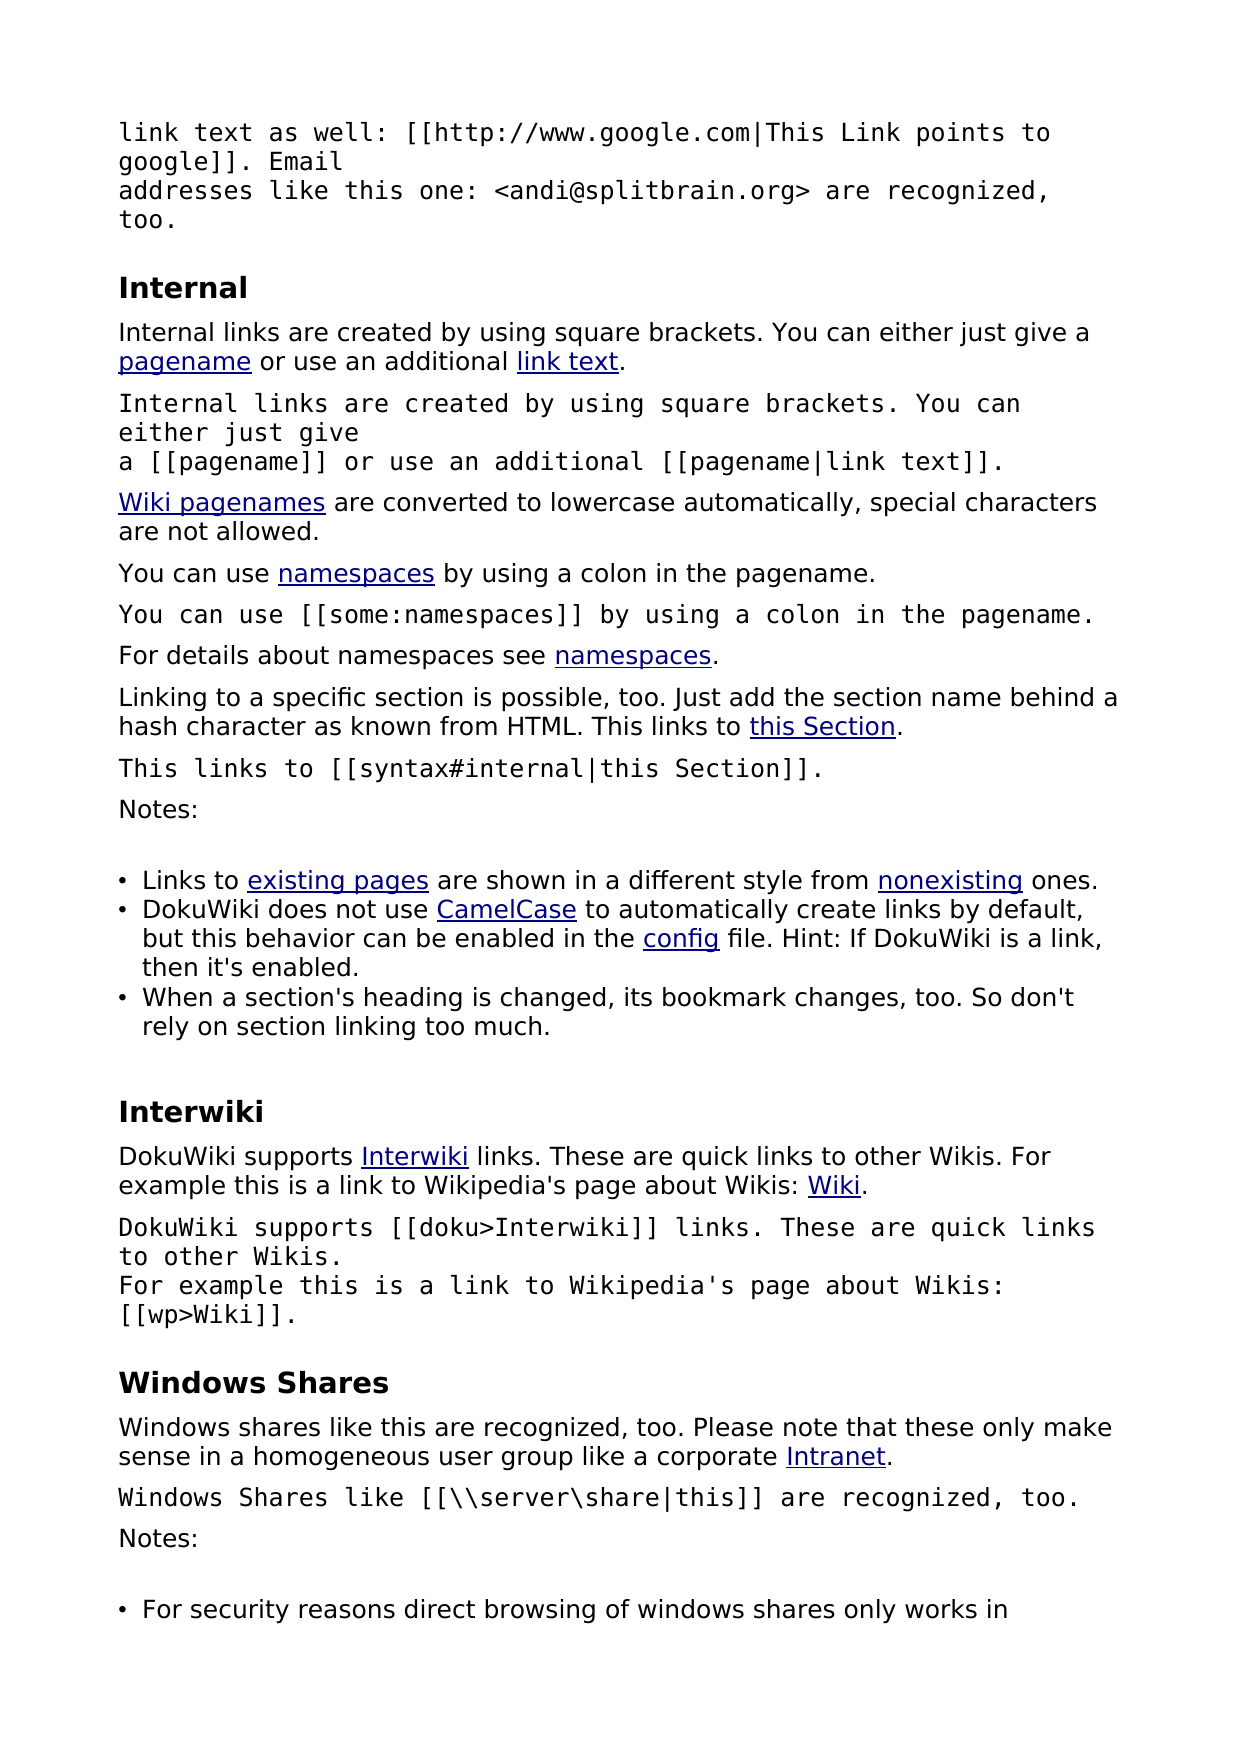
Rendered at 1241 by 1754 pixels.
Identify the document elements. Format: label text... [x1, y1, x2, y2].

list When a section's heading is changed, its bookmark changes, too. So don't rely on section linking too much. [118, 983, 1122, 1041]
list For security reasons direct browsing of windows shares only works in [118, 1596, 1122, 1625]
text For details about namespaces see namespaces. [118, 642, 1122, 671]
text Notes: [118, 795, 1122, 824]
text You can use namespaces by using a colon in the pagename. [118, 559, 1122, 588]
text Internal links are created by using square brackets. You can either just give a [[pagename]] or use an additional [[pagename|link text]]. [118, 389, 1122, 476]
subtitle Windows Shares [118, 1366, 1122, 1400]
text This links to [[syntax#internal|this Section]]. [118, 754, 1122, 783]
text Windows Shares like [[\\server\share|this]] are recognized, too. [118, 1484, 1122, 1513]
text Linking to a specific section is possible, too. Just add the section name behind a hash character as known from HTML. This links to this Section. [118, 683, 1122, 742]
text DokuWiki supports Interwiki links. These are quick links to other Wikis. For example this is a link to Wikipedia's page about Wikis: Wiki. [118, 1142, 1122, 1200]
text Internal links are created by using square brackets. You can either just give a pagename or use an additional link text. [118, 318, 1122, 376]
text Notes: [118, 1524, 1122, 1554]
text link text as well: [[http://www.google.com|This Link points to google]]. Email addresses like this one: <andi@splitbrain.org> are recognized, too. [118, 118, 1122, 235]
subtitle Internal [118, 272, 1122, 306]
list DokuWiki does not use CamelCase to automatically create links by default, but this behavior can be enabled in the config file. Hint: If DokuWiki is a link, then it's enabled. [118, 895, 1122, 983]
text You can use [[some:namespaces]] by using a colon in the pagename. [118, 601, 1122, 630]
text Windows shares like this are recognized, too. Please note that these only make sense in a homogeneous user group like a corporate Intranet. [118, 1413, 1122, 1471]
text DokuWiki supports [[doku>Interwiki]] links. These are quick links to other Wikis. For example this is a link to Wikipedia's page about Wikis: [[wp>Wiki]]. [118, 1213, 1122, 1329]
list Links to existing pages are shown in a different style from nonexisting ones. [118, 866, 1122, 895]
subtitle Interwiki [118, 1096, 1122, 1129]
text Wiki pagenames are converted to lowercase automatically, special characters are not allowed. [118, 488, 1122, 546]
